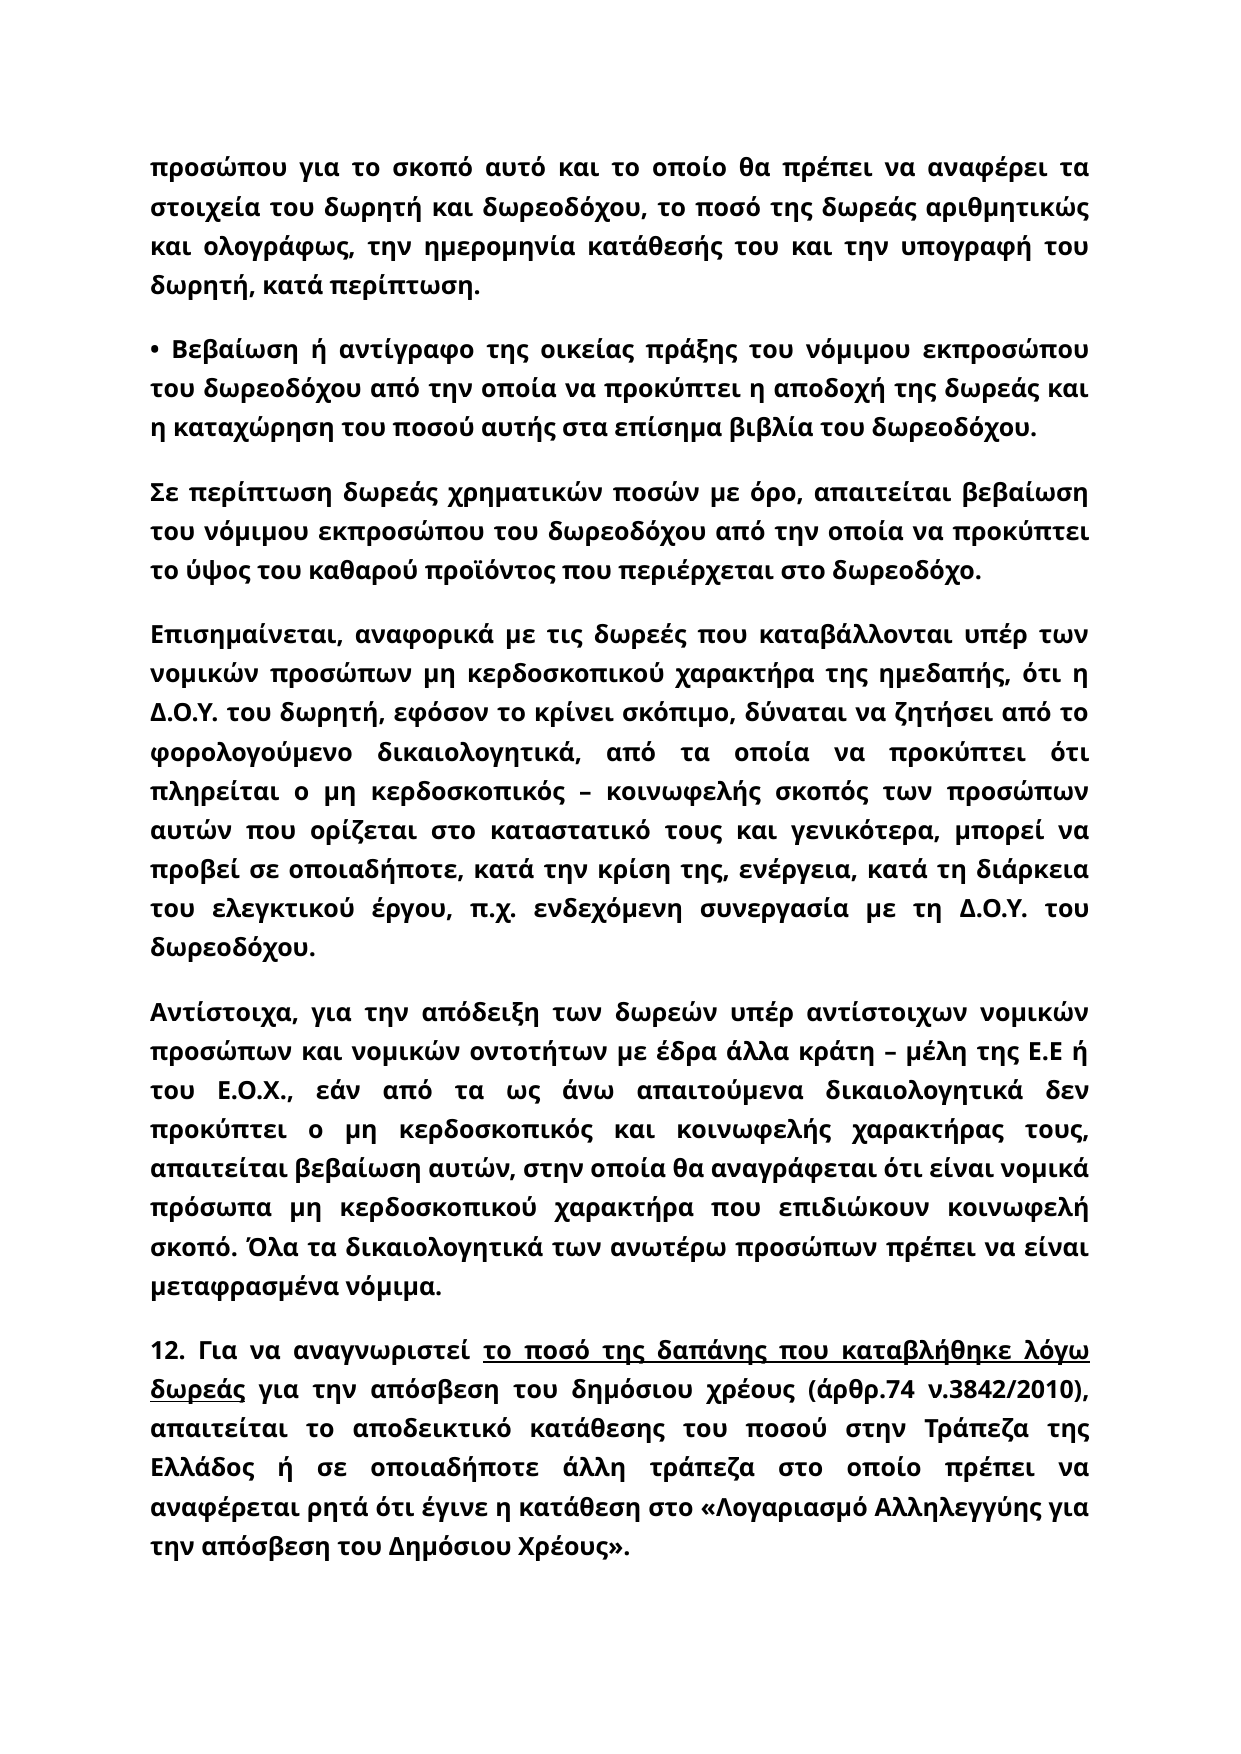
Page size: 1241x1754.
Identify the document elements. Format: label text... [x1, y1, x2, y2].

text • Βεβαίωση ή αντίγραφο της οικείας πράξης του νόμιμου εκπροσώπου του δωρεοδόχου από την οποία να προκύπτει η αποδοχή της δωρεάς και η καταχώρηση του ποσού αυτής στα επίσημα βιβλία του δωρεοδόχου. [150, 332, 1090, 444]
text Σε περίπτωση δωρεάς χρηματικών ποσών με όρο, απαιτείται βεβαίωση του νόμιμου εκπροσώπου του δωρεοδόχου από την οποία να προκύπτει το ύψος του καθαρού προϊόντος που περιέρχεται στο δωρεοδόχο. [150, 474, 1090, 587]
text προσώπου για το σκοπό αυτό και το οποίο θα πρέπει να αναφέρει τα στοιχεία του δωρητή και δωρεοδόχου, το ποσό της δωρεάς αριθμητικώς και ολογράφως, την ημερομηνία κατάθεσής του και την υπογραφή του δωρητή, κατά περίπτωση. [150, 150, 1090, 302]
text Επισημαίνεται, αναφορικά με τις δωρεές που καταβάλλονται υπέρ των νομικών προσώπων μη κερδοσκοπικού χαρακτήρα της ημεδαπής, ότι η Δ.Ο.Υ. του δωρητή, εφόσον το κρίνει σκόπιμο, δύναται να ζητήσει από το φορολογούμενο δικαιολογητικά, από τα οποία να προκύπτει ότι πληρείται ο μη κερδοσκοπικός – κοινωφελής σκοπός των προσώπων αυτών που ορίζεται στο καταστατικό τους και γενικότερα, μπορεί να προβεί σε οποιαδήποτε, κατά την κρίση της, ενέργεια, κατά τη διάρκεια του ελεγκτικού έργου, π.χ. ενδεχόμενη συνεργασία με τη Δ.Ο.Υ. του δωρεοδόχου. [150, 617, 1090, 964]
text Αντίστοιχα, για την απόδειξη των δωρεών υπέρ αντίστοιχων νομικών προσώπων και νομικών οντοτήτων με έδρα άλλα κράτη – μέλη της Ε.Ε ή του Ε.Ο.Χ., εάν από τα ως άνω απαιτούμενα δικαιολογητικά δεν προκύπτει ο μη κερδοσκοπικός και κοινωφελής χαρακτήρας τους, απαιτείται βεβαίωση αυτών, στην οποία θα αναγράφεται ότι είναι νομικά πρόσωπα μη κερδοσκοπικού χαρακτήρα που επιδιώκουν κοινωφελή σκοπό. Όλα τα δικαιολογητικά των ανωτέρω προσώπων πρέπει να είναι μεταφρασμένα νόμιμα. [150, 994, 1090, 1302]
text 12. Για να αναγνωριστεί το ποσό της δαπάνης που καταβλήθηκε λόγω δωρεάς για την απόσβεση του δημόσιου χρέους (άρθρ.74 ν.3842/2010), απαιτείται το αποδεικτικό κατάθεσης του ποσού στην Τράπεζα της Ελλάδος ή σε οποιαδήποτε άλλη τράπεζα στο οποίο πρέπει να αναφέρεται ρητά ότι έγινε η κατάθεση στο «Λογαριασμό Αλληλεγγύης για την απόσβεση του Δημόσιου Χρέους». [150, 1332, 1090, 1562]
